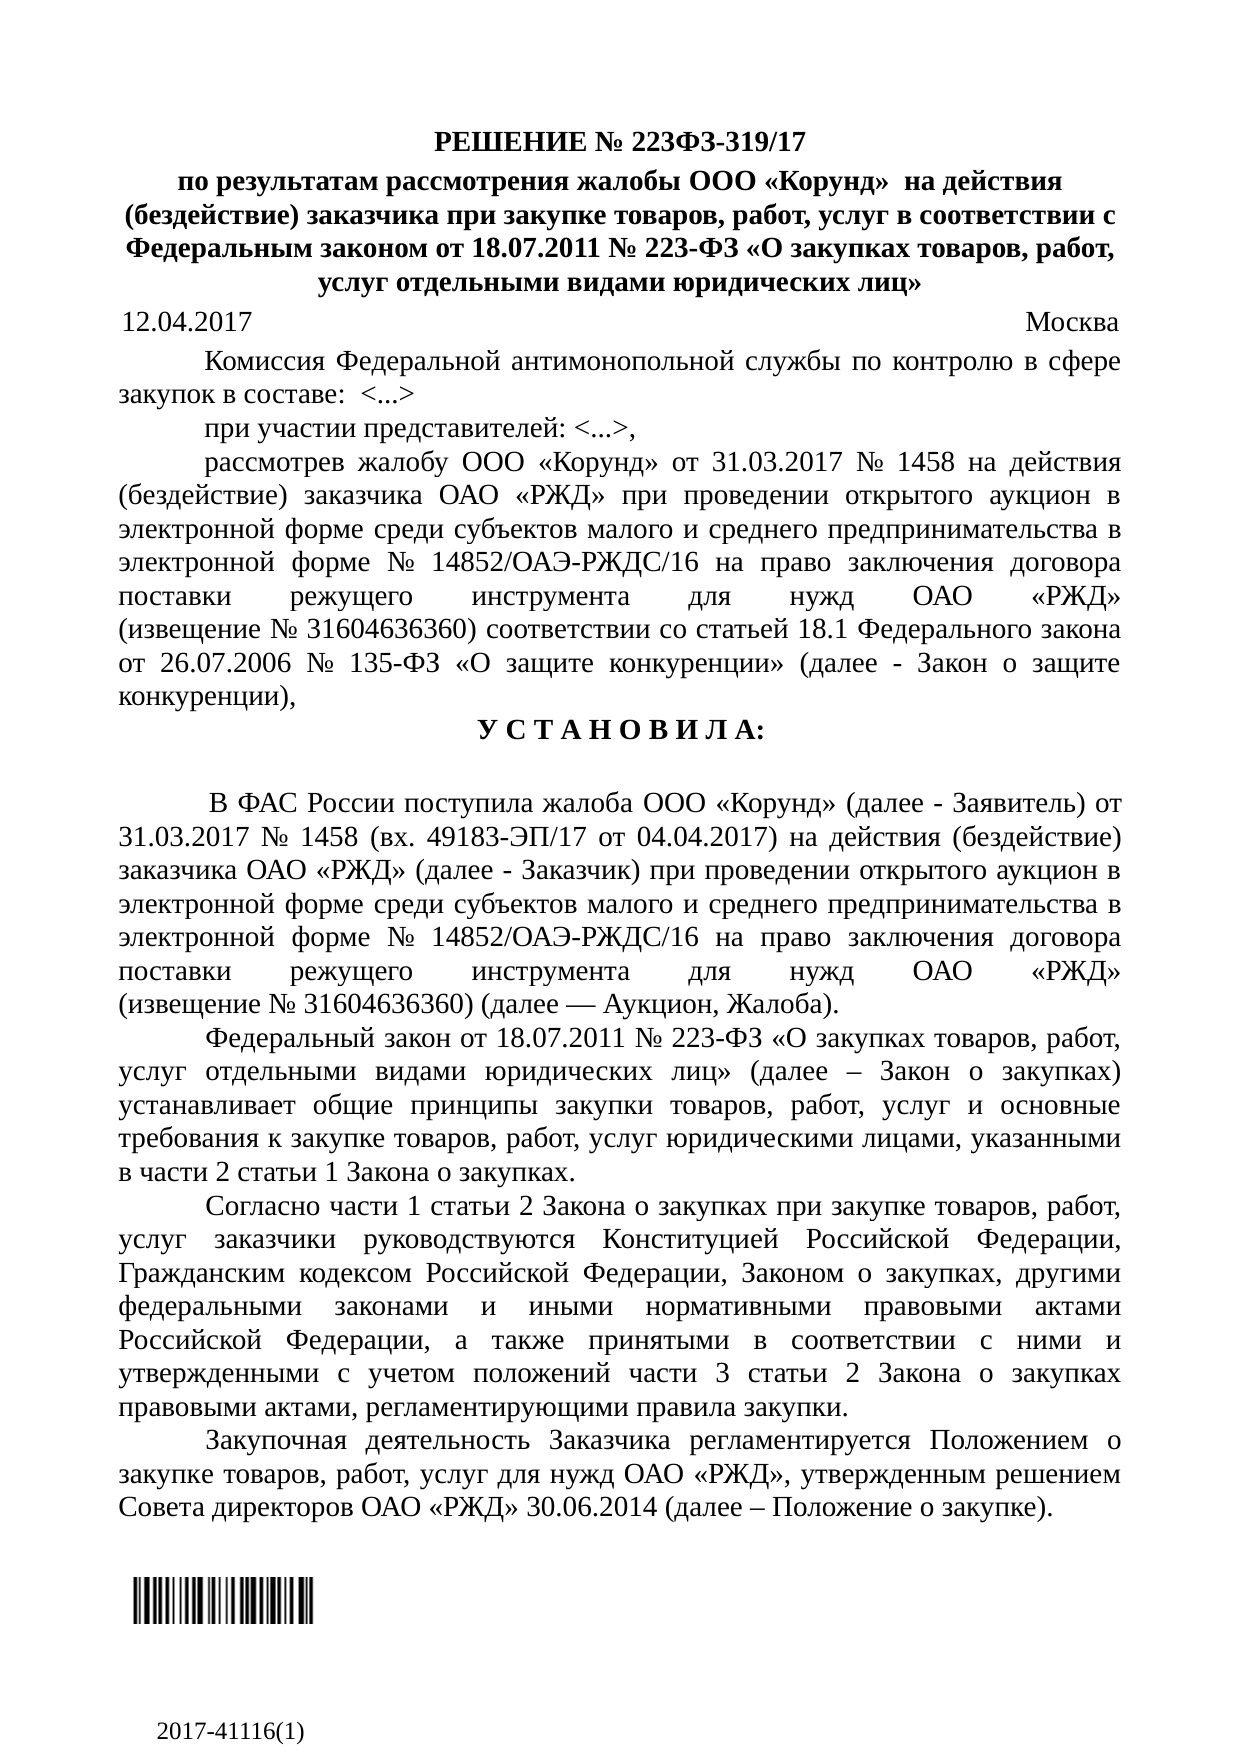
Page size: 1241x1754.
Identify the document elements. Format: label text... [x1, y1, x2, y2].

picture [118, 1577, 331, 1624]
text Федеральный закон от 18.07.2011 № 223-ФЗ «О закупках товаров, работ, услуг отдельными видами юридических лиц» (далее – Закон о закупках) устанавливает общие принципы закупки товаров, работ, услуг и основные требования к закупке товаров, работ, услуг юридическими лицами, указанными в части 2 статьи 1 Закона о закупках. [118, 1020, 1122, 1188]
text Закупочная деятельность Заказчика регламентируется Положением о закупке товаров, работ, услуг для нужд ОАО «РЖД», утвержденным решением Совета директоров ОАО «РЖД» 30.06.2014 (далее – Положение о закупке). [118, 1422, 1122, 1523]
text У С Т А Н О В И Л А: [118, 712, 1122, 746]
text рассмотрев жалобу ООО «Корунд» от 31.03.2017 № 1458 на действия (бездействие) заказчика ОАО «РЖД» при проведении открытого аукцион в электронной форме среди субъектов малого и среднего предпринимательства в электронной форме № 14852/ОАЭ-РЖДС/16 на право заключения договора поставки режущего инструмента для нужд ОАО «РЖД» (извещение № 31604636360) соответствии со статьей 18.1 Федерального закона от 26.07.2006 № 135-ФЗ «О защите конкуренции» (далее - Закон о защите конкуренции), [118, 444, 1122, 712]
text при участии представителей: <...>, [118, 410, 1122, 444]
text 12.04.2017 Москва [118, 304, 1122, 337]
text Комиссия Федеральной антимонопольной службы по контролю в сфере закупок в составе: <...> [118, 343, 1122, 410]
text В ФАС России поступила жалоба ООО «Корунд» (далее - Заявитель) от 31.03.2017 № 1458 (вх. 49183-ЭП/17 от 04.04.2017) на действия (бездействие) заказчика ОАО «РЖД» (далее - Заказчик) при проведении открытого аукцион в электронной форме среди субъектов малого и среднего предпринимательства в электронной форме № 14852/ОАЭ-РЖДС/16 на право заключения договора поставки режущего инструмента для нужд ОАО «РЖД» (извещение № 31604636360) (далее — Аукцион, Жалоба). [118, 785, 1122, 1020]
text РЕШЕНИЕ № 223ФЗ-319/17 [118, 124, 1122, 158]
text Согласно части 1 статьи 2 Закона о закупках при закупке товаров, работ, услуг заказчики руководствуются Конституцией Российской Федерации, Гражданским кодексом Российской Федерации, Законом о закупках, другими федеральными законами и иными нормативными правовыми актами Российской Федерации, а также принятыми в соответствии с ними и утвержденными с учетом положений части 3 статьи 2 Закона о закупках правовыми актами, регламентирующими правила закупки. [118, 1188, 1122, 1422]
text по результатам рассмотрения жалобы ООО «Корунд» на действия (бездействие) заказчика при закупке товаров, работ, услуг в соответствии с Федеральным законом от 18.07.2011 № 223-ФЗ «О закупках товаров, работ, услуг отдельными видами юридических лиц» [118, 163, 1122, 298]
